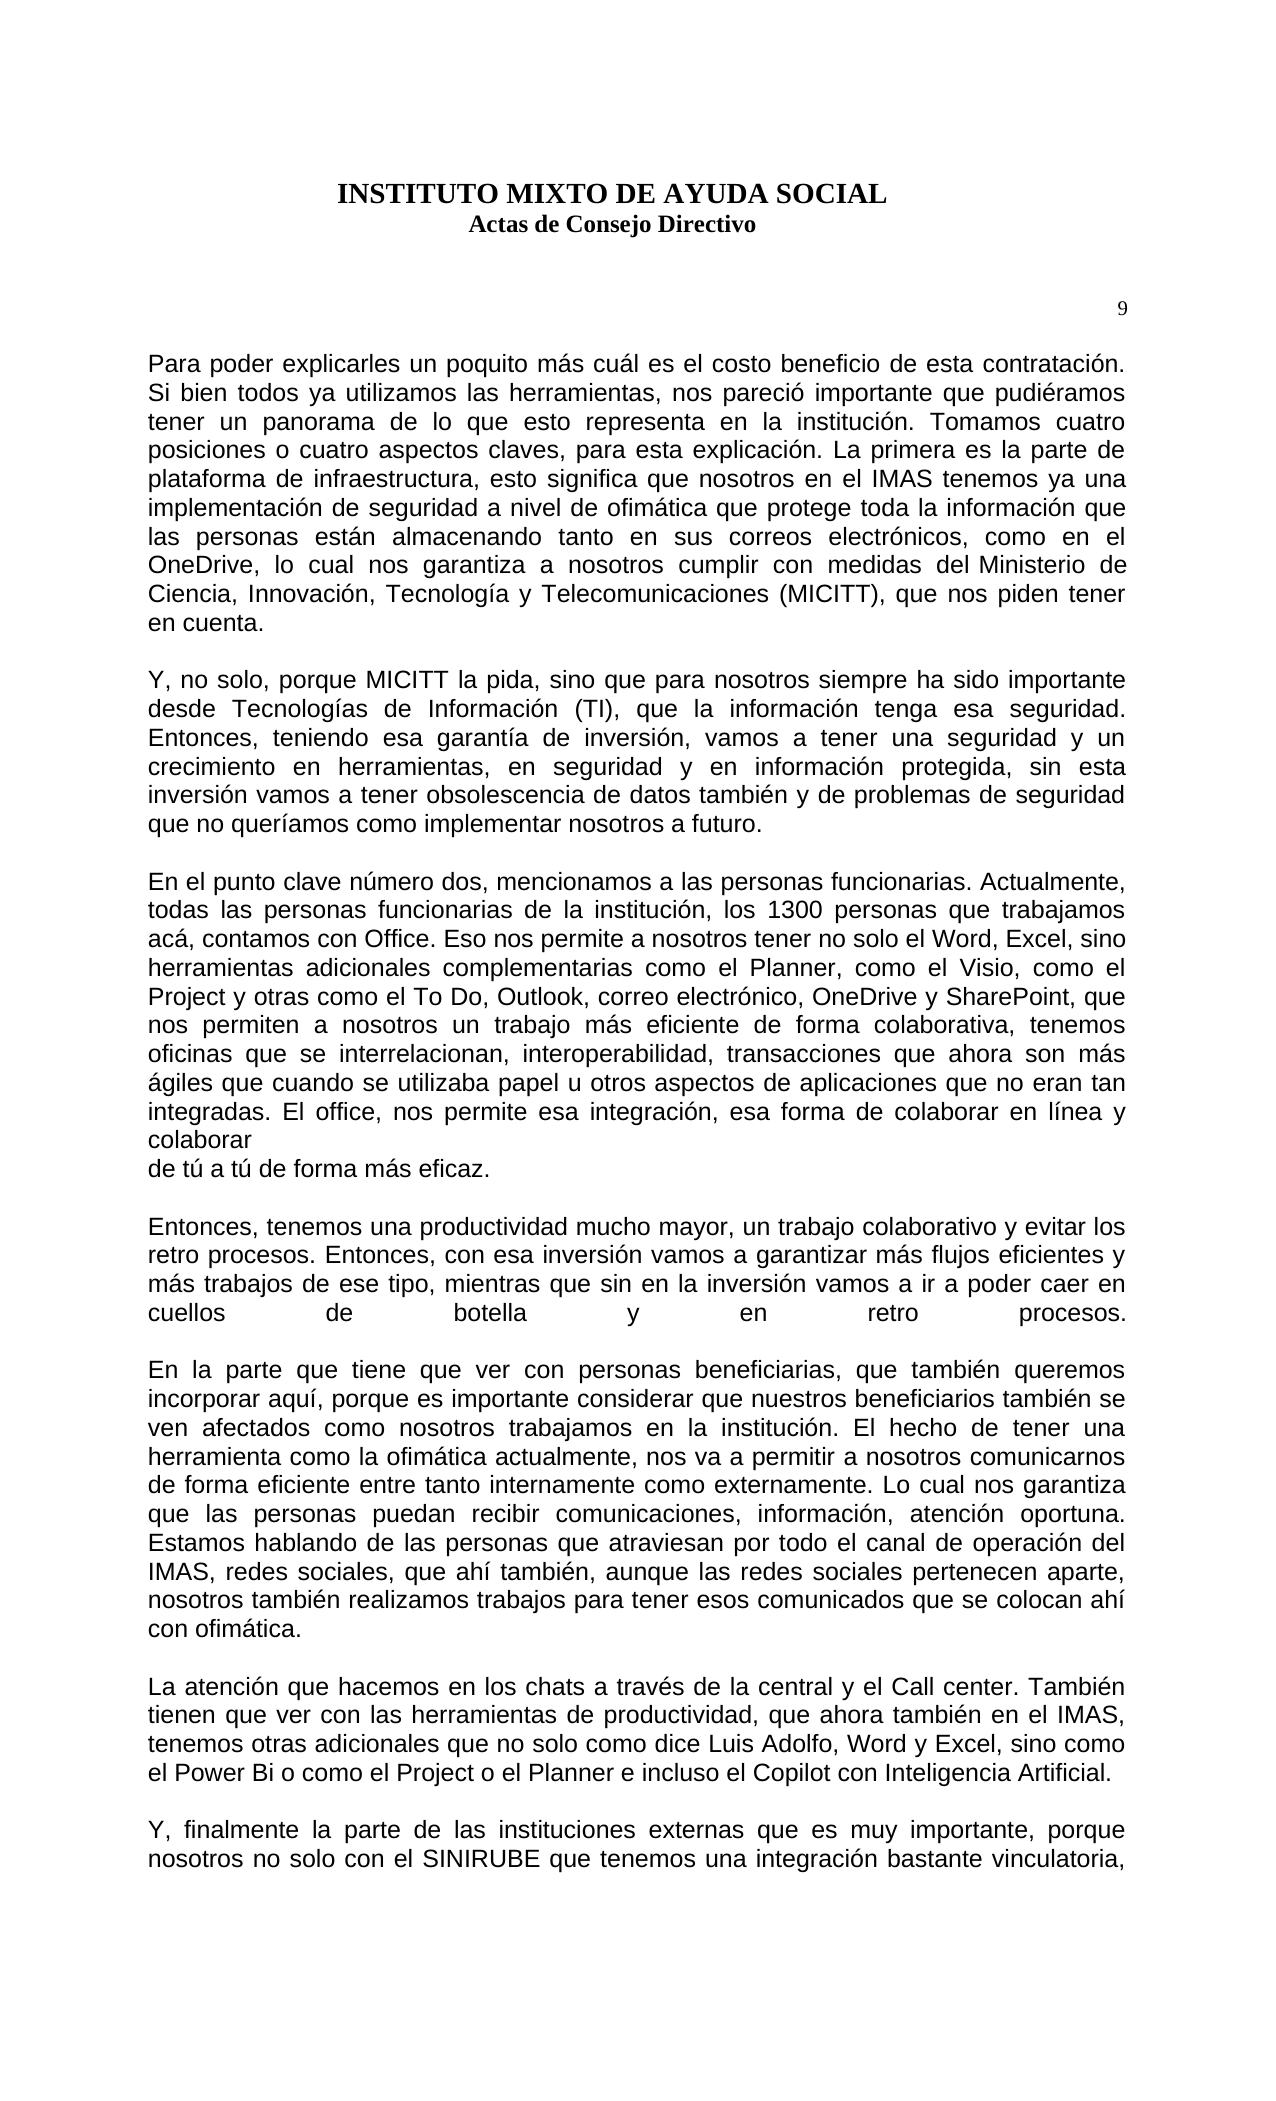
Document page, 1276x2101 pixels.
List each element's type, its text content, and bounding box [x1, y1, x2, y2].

text En la parte que tiene que ver con personas beneficiarias, que también queremos incorporar aquí, porque es importante considerar que nuestros beneficiarios también se ven afectados como nosotros trabajamos en la institución. El hecho de tener una herramienta como la ofimática actualmente, nos va a permitir a nosotros comunicarnos de forma eficiente entre tanto internamente como externamente. Lo cual nos garantiza que las personas puedan recibir comunicaciones, información, atención oportuna. Estamos hablando de las personas que atraviesan por todo el canal de operación del IMAS, redes sociales, que ahí también, aunque las redes sociales pertenecen aparte, nosotros también realizamos trabajos para tener esos comunicados que se colocan ahí con ofimática. [148, 1355, 1127, 1643]
text Para poder explicarles un poquito más cuál es el costo beneficio de esta contratación. Si bien todos ya utilizamos las herramientas, nos pareció importante que pudiéramos tener un panorama de lo que esto representa en la institución. Tomamos cuatro posiciones o cuatro aspectos claves, para esta explicación. La primera es la parte de plataforma de infraestructura, esto significa que nosotros en el IMAS tenemos ya una implementación de seguridad a nivel de ofimática que protege toda la información que las personas están almacenando tanto en sus correos electrónicos, como en el OneDrive, lo cual nos garantiza a nosotros cumplir con medidas del Ministerio de Ciencia, Innovación, Tecnología y Telecomunicaciones (MICITT), que nos piden tener en cuenta. [148, 349, 1127, 637]
text Y, finalmente la parte de las instituciones externas que es muy importante, porque nosotros no solo con el SINIRUBE que tenemos una integración bastante vinculatoria, [148, 1787, 1127, 1873]
text Y, no solo, porque MICITT la pida, sino que para nosotros siempre ha sido importante desde Tecnologías de Información (TI), que la información tenga esa seguridad. Entonces, teniendo esa garantía de inversión, vamos a tener una seguridad y un crecimiento en herramientas, en seguridad y en información protegida, sin esta inversión vamos a tener obsolescencia de datos también y de problemas de seguridad que no queríamos como implementar nosotros a futuro. [148, 665, 1127, 838]
text En el punto clave número dos, mencionamos a las personas funcionarias. Actualmente, todas las personas funcionarias de la institución, los 1300 personas que trabajamos acá, contamos con Office. Eso nos permite a nosotros tener no solo el Word, Excel, sino herramientas adicionales complementarias como el Planner, como el Visio, como el Project y otras como el To Do, Outlook, correo electrónico, OneDrive y SharePoint, que nos permiten a nosotros un trabajo más eficiente de forma colaborativa, tenemos oficinas que se interrelacionan, interoperabilidad, transacciones que ahora son más ágiles que cuando se utilizaba papel u otros aspectos de aplicaciones que no eran tan integradas. El office, nos permite esa integración, esa forma de colaborar en línea y colaborar de tú a tú de forma más eficaz. [148, 867, 1127, 1183]
text La atención que hacemos en los chats a través de la central y el Call center. También tienen que ver con las herramientas de productividad, que ahora también en el IMAS, tenemos otras adicionales que no solo como dice Luis Adolfo, Word y Excel, sino como el Power Bi o como el Project o el Planner e incluso el Copilot con Inteligencia Artificial. [148, 1643, 1127, 1787]
text Entonces, tenemos una productividad mucho mayor, un trabajo colaborativo y evitar los retro procesos. Entonces, con esa inversión vamos a garantizar más flujos eficientes y más trabajos de ese tipo, mientras que sin en la inversión vamos a ir a poder caer en cuellos de botella y en retro procesos. [148, 1212, 1127, 1355]
